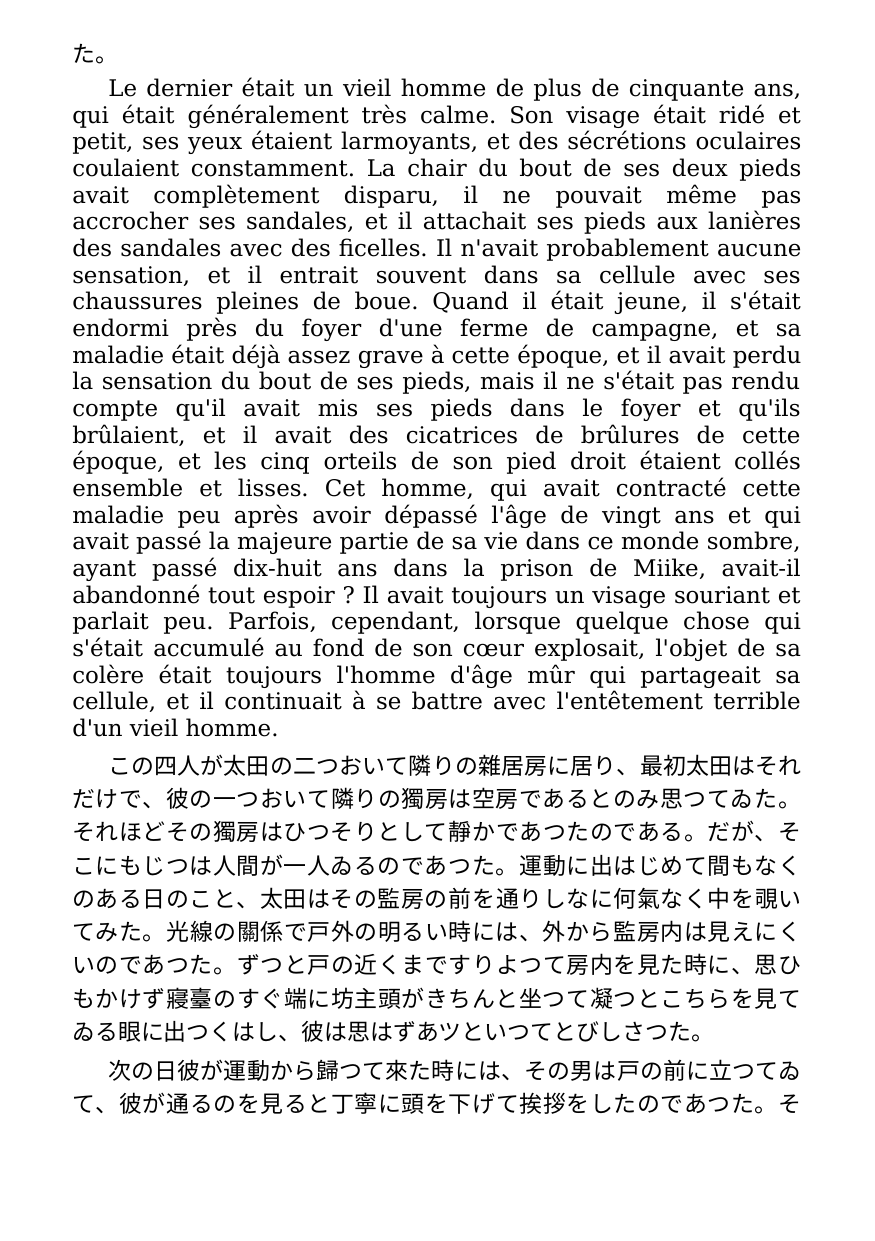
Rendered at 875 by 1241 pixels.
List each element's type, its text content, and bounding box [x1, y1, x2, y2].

text 次の日彼が運動から歸つて來た時には、その男は戸の前に立つてゐて、彼が通るのを見ると丁寧に頭を下げて挨拶をしたのであつた。そ [72, 1053, 802, 1119]
text この四人が太田の二つおいて隣りの雜居房に居り、最初太田はそれだけで、彼の一つおいて隣りの獨房は空房であるとのみ思つてゐた。それほどその獨房はひつそりとして靜かであつたのである。だが、そこにもじつは人間が一人ゐるのであつた。運動に出はじめて間もなくのある日のこと、太田はその監房の前を通りしなに何氣なく中を覗いてみた。光線の關係で戸外の明るい時には、外から監房内は見えにくいのであつた。ずつと戸の近くまですりよつて房内を見た時に、思ひもかけず寢臺のすぐ端に坊主頭がきちんと坐つて凝つとこちらを見てゐる眼に出つくはし、彼は思はずあツといつてとびしさつた。 [72, 748, 802, 1047]
text た。 [72, 36, 802, 69]
text Le dernier était un vieil homme de plus de cinquante ans, qui était généralement très calme. Son visage était ridé et petit, ses yeux étaient larmoyants, et des sécrétions oculaires coulaient constamment. La chair du bout de ses deux pieds avait complètement disparu, il ne pouvait même pas accrocher ses sandales, et il attachait ses pieds aux lanières des sandales avec des ficelles. Il n'avait probablement aucune sensation, et il entrait souvent dans sa cellule avec ses chaussures pleines de boue. Quand il était jeune, il s'était endormi près du foyer d'une ferme de campagne, et sa maladie était déjà assez grave à cette époque, et il avait perdu la sensation du bout de ses pieds, mais il ne s'était pas rendu compte qu'il avait mis ses pieds dans le foyer et qu'ils brûlaient, et il avait des cicatrices de brûlures de cette époque, et les cinq orteils de son pied droit étaient collés ensemble et lisses. Cet homme, qui avait contracté cette maladie peu après avoir dépassé l'âge de vingt ans et qui avait passé la majeure partie de sa vie dans ce monde sombre, ayant passé dix-huit ans dans la prison de Miike, avait-il abandonné tout espoir ? Il avait toujours un visage souriant et parlait peu. Parfois, cependant, lorsque quelque chose qui s'était accumulé au fond de son cœur explosait, l'objet de sa colère était toujours l'homme d'âge mûr qui partageait sa cellule, et il continuait à se battre avec l'entêtement terrible d'un vieil homme. [72, 75, 802, 742]
